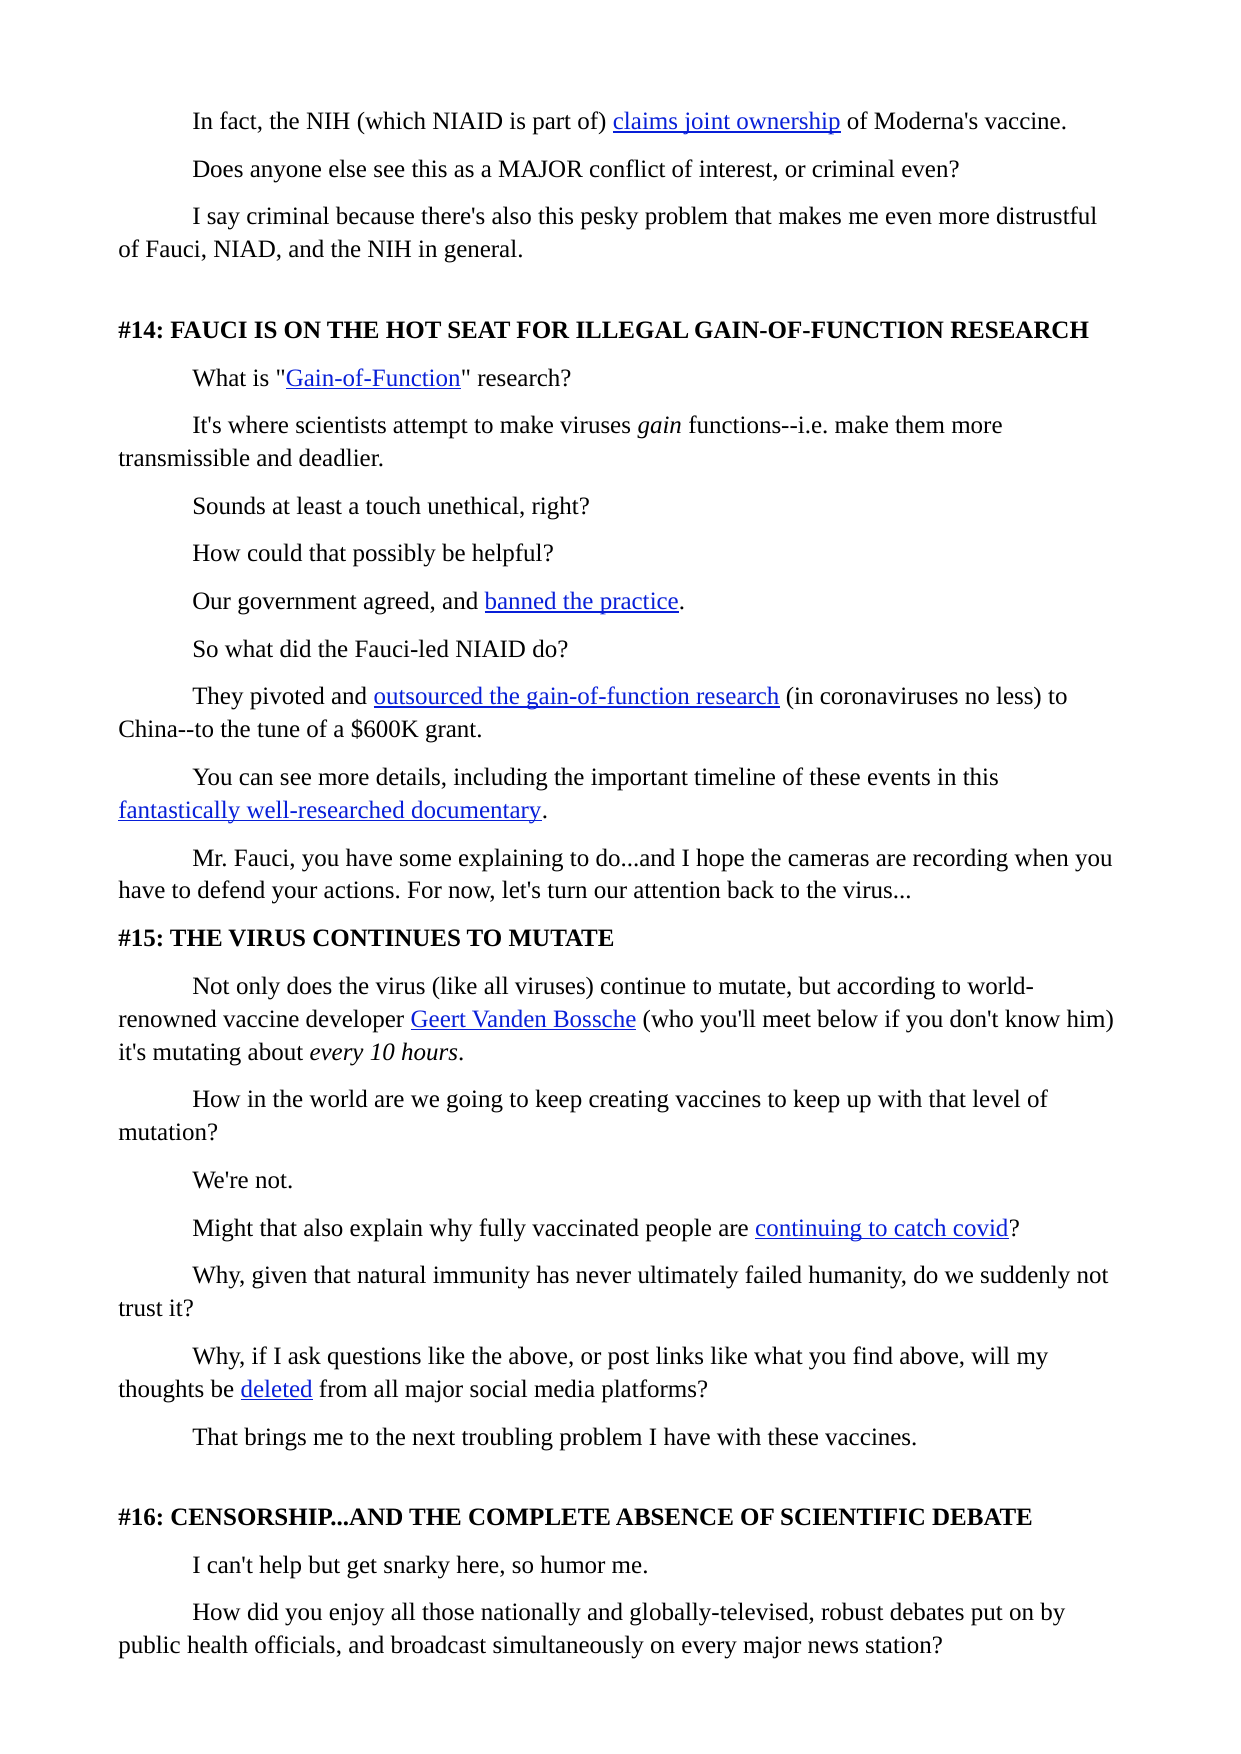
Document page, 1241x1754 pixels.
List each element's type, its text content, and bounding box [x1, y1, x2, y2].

text We're not. [118, 1165, 1122, 1194]
text Not only does the virus (like all viruses) continue to mutate, but according to world-renowned vaccine developer Geert Vanden Bossche (who you'll meet below if you don't know him) it's mutating about every 10 hours. [118, 971, 1122, 1066]
text Mr. Fauci, you have some explaining to do...and I hope the cameras are recording when you have to defend your actions. For now, let's turn our attention back to the virus... [118, 843, 1122, 904]
text #16: CENSORSHIP...AND THE COMPLETE ABSENCE OF SCIENTIFIC DEBATE [118, 1469, 1122, 1531]
text In fact, the NIH (which NIAID is part of) claims joint ownership of Moderna's vaccine. [118, 106, 1122, 135]
text It's where scientists attempt to make viruses gain functions--i.e. make them more transmissible and deadlier. [118, 410, 1122, 472]
text How in the world are we going to keep creating vaccines to keep up with that level of mutation? [118, 1084, 1122, 1146]
text You can see more details, including the important timeline of these events in this fantastically well-researched documentary. [118, 762, 1122, 824]
text I can't help but get snarky here, so humor me. [118, 1550, 1122, 1578]
text How did you enjoy all those nationally and globally-televised, robust debates put on by public health officials, and broadcast simultaneously on every major news station? [118, 1597, 1122, 1659]
text Might that also explain why fully vaccinated people are continuing to catch covid? [118, 1213, 1122, 1241]
text How could that possibly be helpful? [118, 538, 1122, 567]
text Why, given that natural immunity has never ultimately failed humanity, do we suddenly not trust it? [118, 1260, 1122, 1322]
text That brings me to the next troubling problem I have with these vaccines. [118, 1422, 1122, 1450]
text Why, if I ask questions like the above, or post links like what you find above, will my thoughts be deleted from all major social media platforms? [118, 1341, 1122, 1403]
text Does anyone else see this as a MAJOR conflict of interest, or criminal even? [118, 154, 1122, 183]
text Our government agreed, and banned the practice. [118, 586, 1122, 615]
text What is "Gain-of-Function" research? [118, 363, 1122, 391]
text I say criminal because there's also this pesky problem that makes me even more distrustful of Fauci, NIAD, and the NIH in general. [118, 201, 1122, 263]
text #15: THE VIRUS CONTINUES TO MUTATE [118, 923, 1122, 952]
text Sounds at least a touch unethical, right? [118, 491, 1122, 520]
text So what did the Fauci-led NIAID do? [118, 634, 1122, 662]
text #14: FAUCI IS ON THE HOT SEAT FOR ILLEGAL GAIN-OF-FUNCTION RESEARCH [118, 282, 1122, 344]
text They pivoted and outsourced the gain-of-function research (in coronaviruses no less) to China--to the tune of a $600K grant. [118, 681, 1122, 743]
